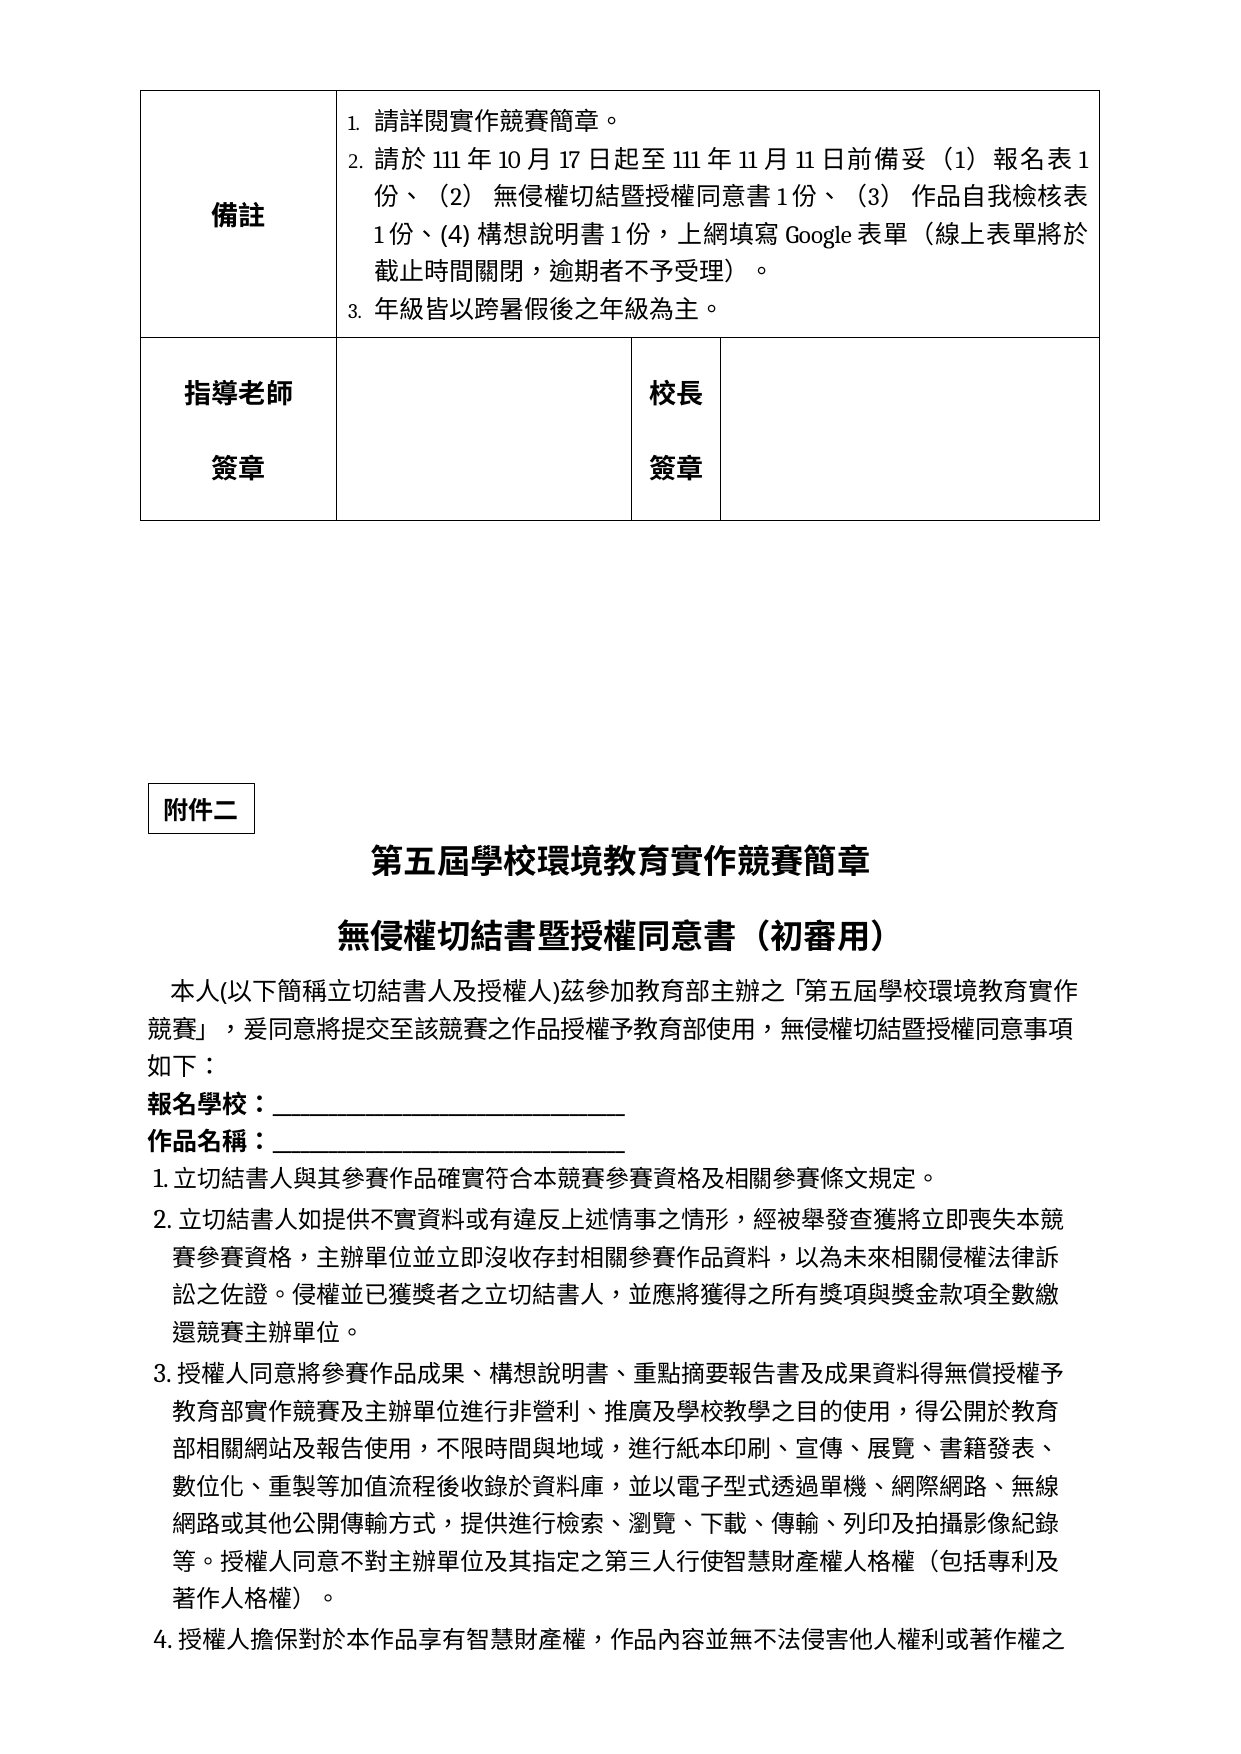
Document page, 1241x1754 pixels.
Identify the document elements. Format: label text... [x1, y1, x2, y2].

text 3. 授權人同意將參賽作品成果、構想說明書、重點摘要報告書及成果資料得無償授權予 教育部實作競賽及主辦單位進行非營利、推廣及學校教學之目的使用，得公開於教育 部相關網站及報告使用，不限時間與地域，進行紙本印刷、宣傳、展覽、書籍發表、 數位化、重製等加值流程後收錄於資料庫，並以電子型式透過單機、網際網路、無線 網路或其他公開傳輸方式，提供進行檢索、瀏覽、下載、傳輸、列印及拍攝影像紀錄 等。授權人同意不對主辦單位及其指定之第三人行使智慧財產權人格權（包括專利及 著作人格權）。 [148, 1353, 1092, 1616]
table_cell 校長 簽章 [632, 338, 720, 520]
text 2. 立切結書人如提供不實資料或有違反上述情事之情形，經被舉發查獲將立即喪失本競 賽參賽資格，主辦單位並立即沒收存封相關參賽作品資料，以為未來相關侵權法律訴 訟之佐證。侵權並已獲獎者之立切結書人，並應將獲得之所有獎項與獎金款項全數繳 還競賽主辦單位。 [148, 1200, 1092, 1350]
table_cell 備註 [141, 91, 336, 337]
text 報名學校：______________________________________ [148, 1083, 1092, 1121]
text 1. 立切結書人與其參賽作品確實符合本競賽參賽資格及相關參賽條文規定。 [148, 1158, 1092, 1196]
text 無侵權切結書暨授權同意書（初審用） [148, 896, 1092, 971]
table_cell 請詳閱實作競賽簡章。 請於111年10月17日起至111年11月11日前備妥（1）報名表1份、（2） 無侵權切結暨授權同意書1份、（3） 作品自我檢核表1份、(4) 構想說明書1份，上網填寫Google表單（線上表單將於截止時間關閉，逾期者不予受理）。 年級皆以跨暑假後之年級為主。 [337, 91, 1099, 337]
text 作品名稱：______________________________________ [148, 1121, 1092, 1158]
table_cell [337, 338, 631, 520]
text 附件二 [163, 791, 239, 826]
text 4. 授權人擔保對於本作品享有智慧財產權，作品內容並無不法侵害他人權利或著作權之 [148, 1620, 1092, 1657]
text 本人(以下簡稱立切結書人及授權人)茲參加教育部主辦之「第五屆學校環境教育實作競賽」，爰同意將提交至該競賽之作品授權予教育部使用，無侵權切結暨授權同意事項如下： [148, 971, 1092, 1083]
table_cell [721, 338, 1099, 520]
text 第五屆學校環境教育實作競賽簡章 [148, 821, 1092, 896]
table_cell 指導老師 簽章 [141, 338, 336, 520]
